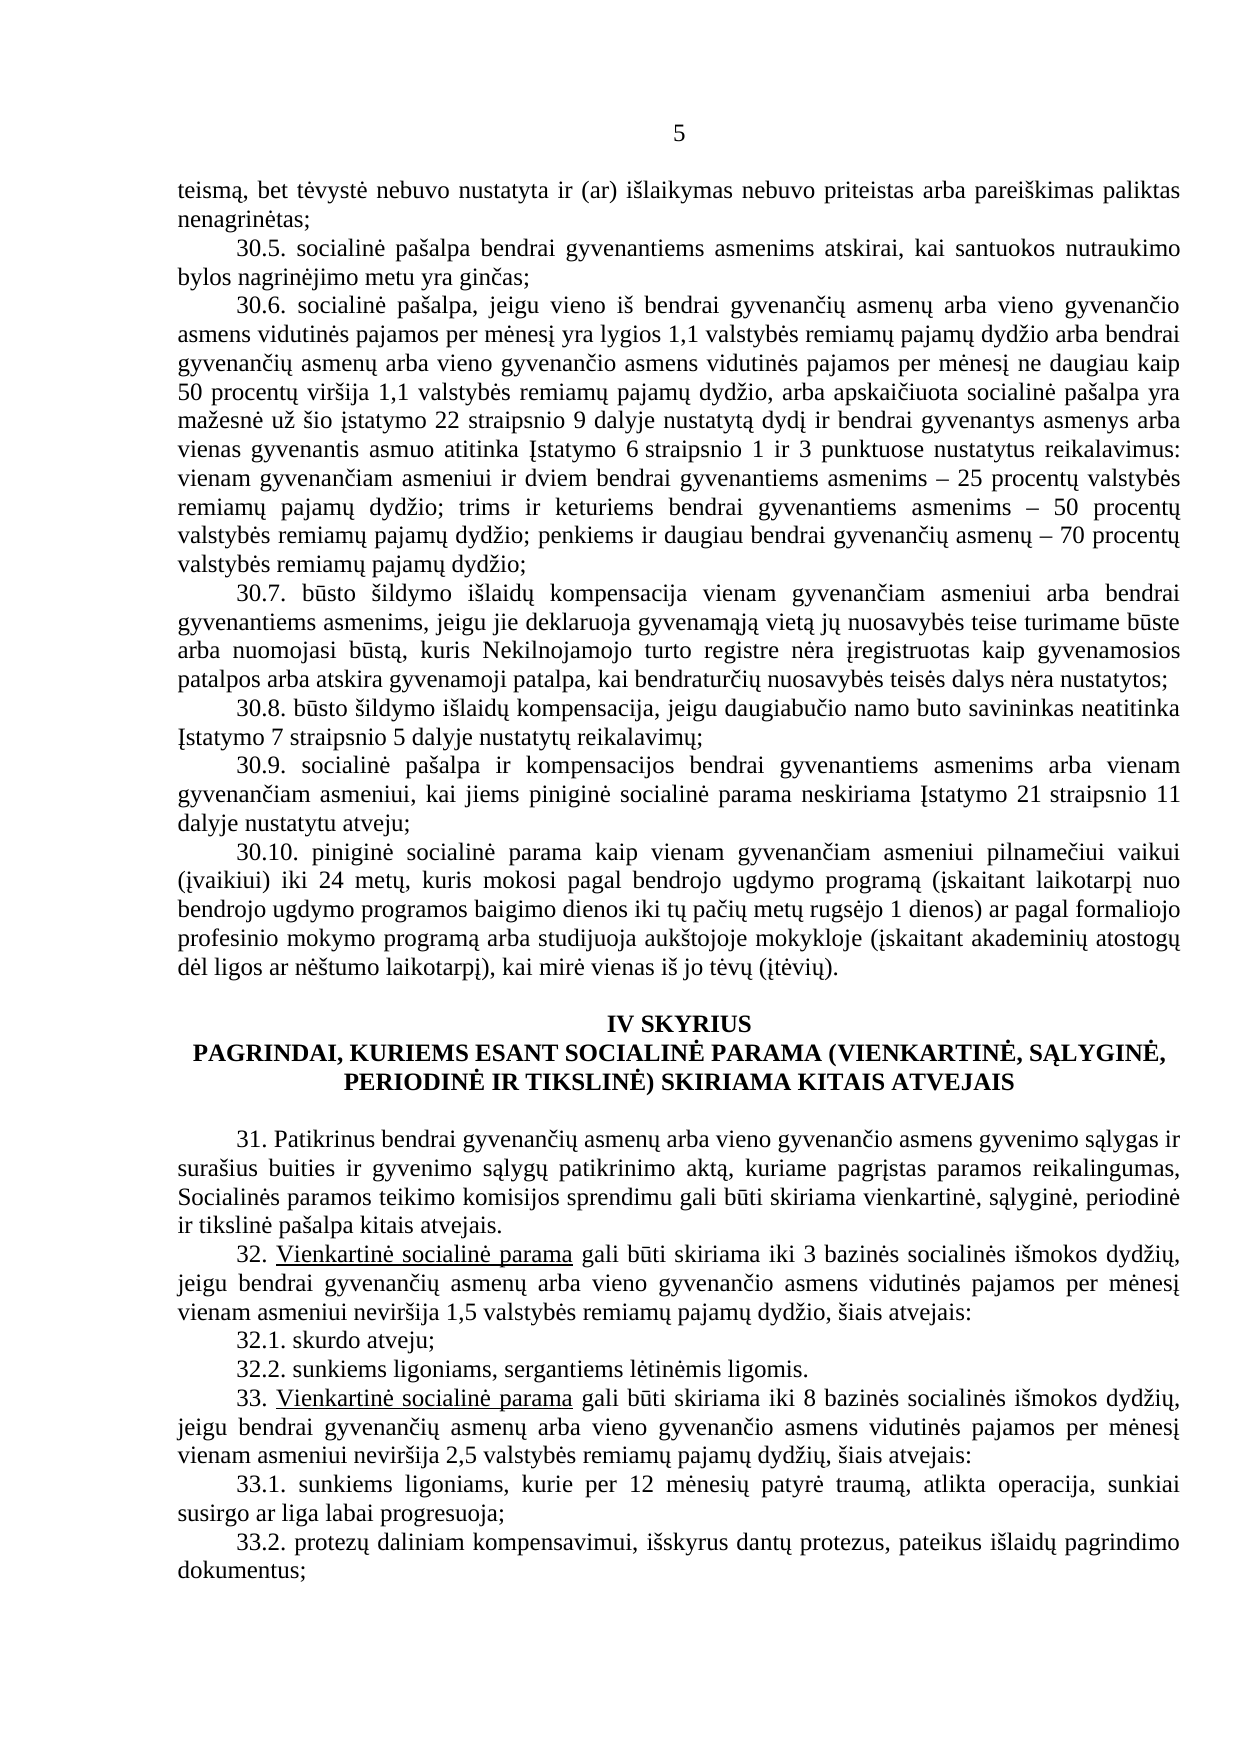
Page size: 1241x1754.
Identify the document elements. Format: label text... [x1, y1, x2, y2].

text 33.1. sunkiems ligoniams, kurie per 12 mėnesių patyrė traumą, atlikta operacija, sunkiai susirgo ar liga labai progresuoja; [177, 1469, 1181, 1527]
text 33.2. protezų daliniam kompensavimui, išskyrus dantų protezus, pateikus išlaidų pagrindimo dokumentus; [177, 1527, 1181, 1584]
text 30.8. būsto šildymo išlaidų kompensacija, jeigu daugiabučio namo buto savininkas neatitinka Įstatymo 7 straipsnio 5 dalyje nustatytų reikalavimų; [177, 693, 1181, 751]
text teismą, bet tėvystė nebuvo nustatyta ir (ar) išlaikymas nebuvo priteistas arba pareiškimas paliktas nenagrinėtas; [177, 176, 1181, 233]
text 32.2. sunkiems ligoniams, sergantiems lėtinėmis ligomis. [177, 1354, 1181, 1383]
text 33. Vienkartinė socialinė parama gali būti skiriama iki 8 bazinės socialinės išmokos dydžių, jeigu bendrai gyvenančių asmenų arba vieno gyvenančio asmens vidutinės pajamos per mėnesį vienam asmeniui neviršija 2,5 valstybės remiamų pajamų dydžių, šiais atvejais: [177, 1383, 1181, 1469]
text 30.7. būsto šildymo išlaidų kompensacija vienam gyvenančiam asmeniui arba bendrai gyvenantiems asmenims, jeigu jie deklaruoja gyvenamąją vietą jų nuosavybės teise turimame būste arba nuomojasi būstą, kuris Nekilnojamojo turto registre nėra įregistruotas kaip gyvenamosios patalpos arba atskira gyvenamoji patalpa, kai bendraturčių nuosavybės teisės dalys nėra nustatytos; [177, 578, 1181, 693]
text 30.5. socialinė pašalpa bendrai gyvenantiems asmenims atskirai, kai santuokos nutraukimo bylos nagrinėjimo metu yra ginčas; [177, 233, 1181, 291]
text 32.1. skurdo atveju; [177, 1326, 1181, 1354]
text PAGRINDAI, KURIEMS ESANT SOCIALINĖ PARAMA (VIENKARTINĖ, SĄLYGINĖ, PERIODINĖ IR TIKSLINĖ) SKIRIAMA KITAIS ATVEJAIS [177, 1038, 1181, 1096]
text 30.10. piniginė socialinė parama kaip vienam gyvenančiam asmeniui pilnamečiui vaikui (įvaikiui) iki 24 metų, kuris mokosi pagal bendrojo ugdymo programą (įskaitant laikotarpį nuo bendrojo ugdymo programos baigimo dienos iki tų pačių metų rugsėjo 1 dienos) ar pagal formaliojo profesinio mokymo programą arba studijuoja aukštojoje mokykloje (įskaitant akademinių atostogų dėl ligos ar nėštumo laikotarpį), kai mirė vienas iš jo tėvų (įtėvių). [177, 837, 1181, 981]
text IV SKYRIUS [177, 1009, 1181, 1038]
text 31. Patikrinus bendrai gyvenančių asmenų arba vieno gyvenančio asmens gyvenimo sąlygas ir surašius buities ir gyvenimo sąlygų patikrinimo aktą, kuriame pagrįstas paramos reikalingumas, Socialinės paramos teikimo komisijos sprendimu gali būti skiriama vienkartinė, sąlyginė, periodinė ir tikslinė pašalpa kitais atvejais. [177, 1124, 1181, 1239]
text 30.6. socialinė pašalpa, jeigu vieno iš bendrai gyvenančių asmenų arba vieno gyvenančio asmens vidutinės pajamos per mėnesį yra lygios 1,1 valstybės remiamų pajamų dydžio arba bendrai gyvenančių asmenų arba vieno gyvenančio asmens vidutinės pajamos per mėnesį ne daugiau kaip 50 procentų viršija 1,1 valstybės remiamų pajamų dydžio, arba apskaičiuota socialinė pašalpa yra mažesnė už šio įstatymo 22 straipsnio 9 dalyje nustatytą dydį ir bendrai gyvenantys asmenys arba vienas gyvenantis asmuo atitinka Įstatymo 6 straipsnio 1 ir 3 punktuose nustatytus reikalavimus: vienam gyvenančiam asmeniui ir dviem bendrai gyvenantiems asmenims – 25 procentų valstybės remiamų pajamų dydžio; trims ir keturiems bendrai gyvenantiems asmenims – 50 procentų valstybės remiamų pajamų dydžio; penkiems ir daugiau bendrai gyvenančių asmenų – 70 procentų valstybės remiamų pajamų dydžio; [177, 291, 1181, 578]
text 30.9. socialinė pašalpa ir kompensacijos bendrai gyvenantiems asmenims arba vienam gyvenančiam asmeniui, kai jiems piniginė socialinė parama neskiriama Įstatymo 21 straipsnio 11 dalyje nustatytu atveju; [177, 751, 1181, 837]
text 32. Vienkartinė socialinė parama gali būti skiriama iki 3 bazinės socialinės išmokos dydžių, jeigu bendrai gyvenančių asmenų arba vieno gyvenančio asmens vidutinės pajamos per mėnesį vienam asmeniui neviršija 1,5 valstybės remiamų pajamų dydžio, šiais atvejais: [177, 1239, 1181, 1326]
